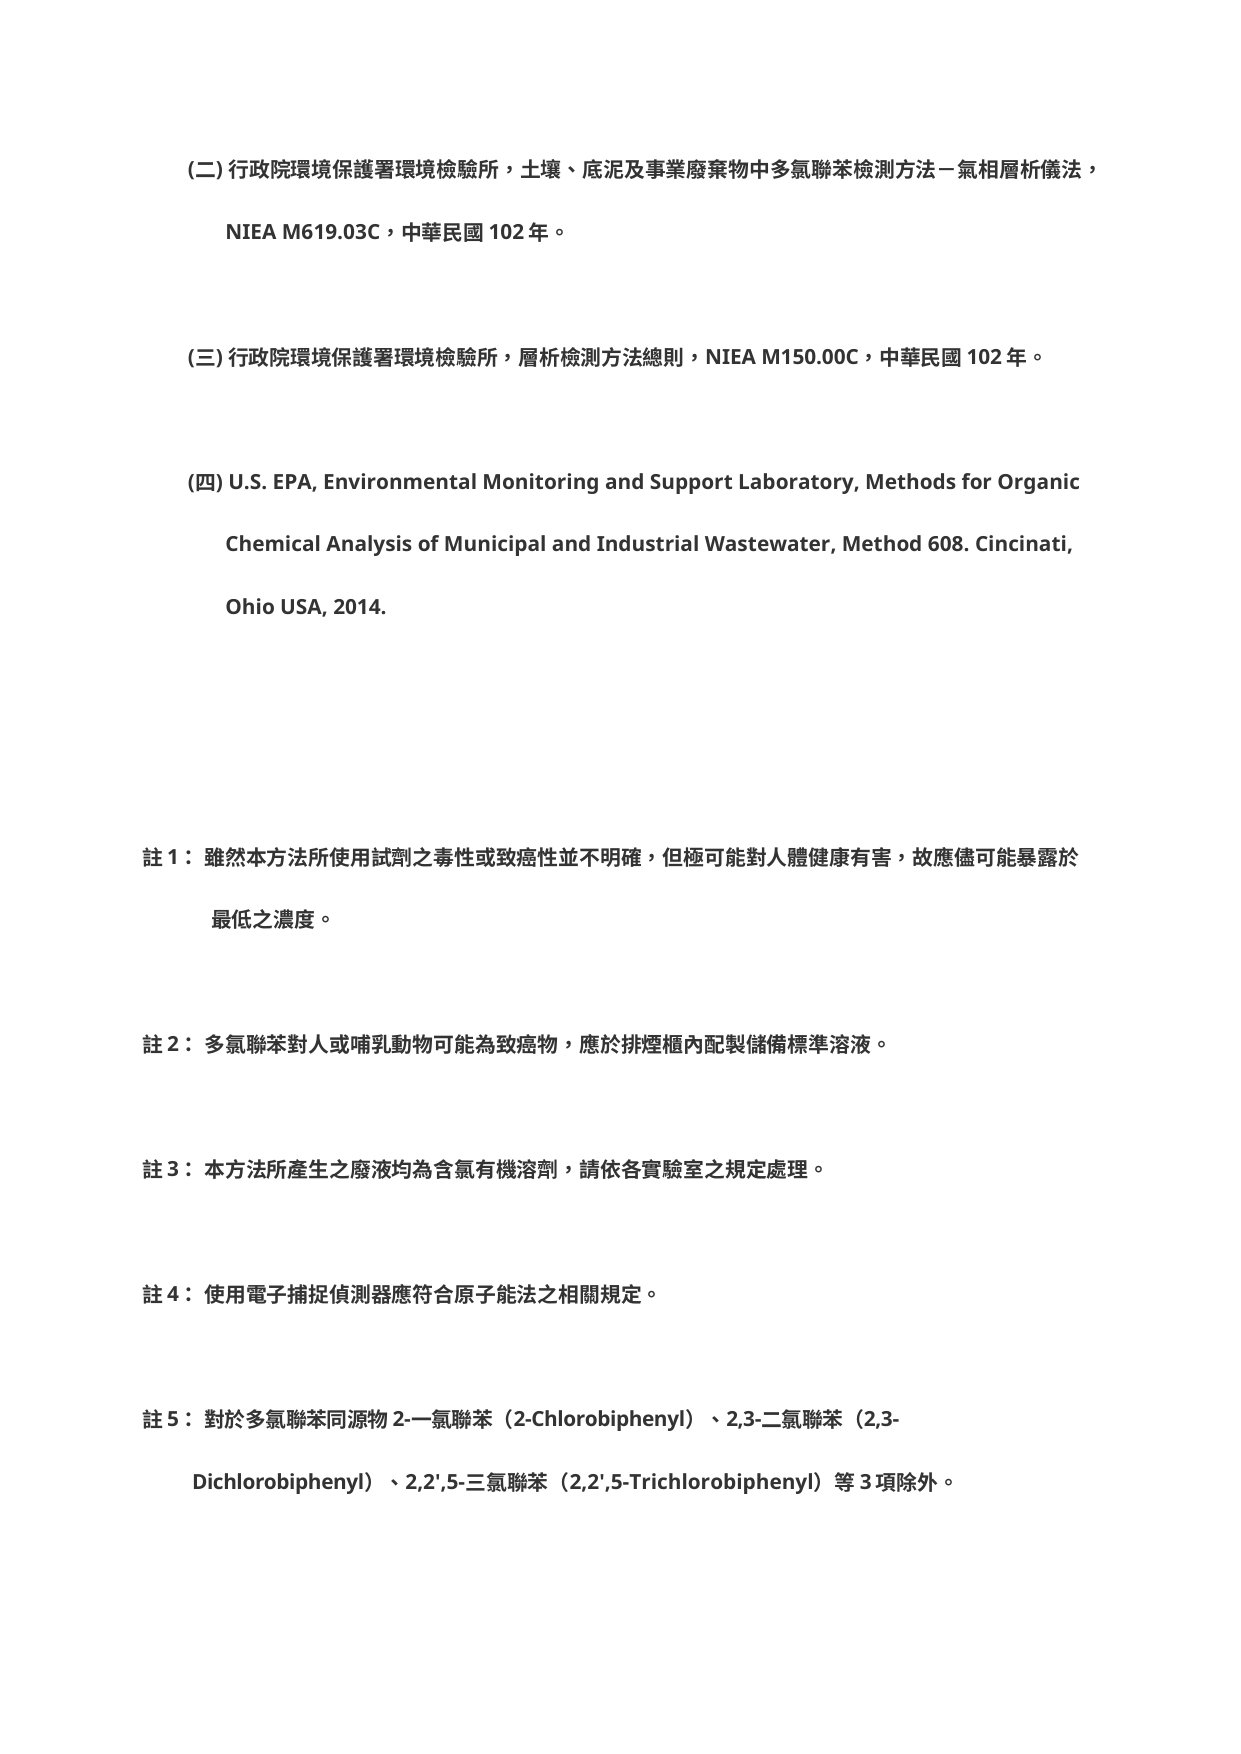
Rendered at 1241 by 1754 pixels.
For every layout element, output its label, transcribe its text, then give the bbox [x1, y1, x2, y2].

text 註5： 對於多氯聯苯同源物2-一氯聯苯（2-Chlorobiphenyl）、2,3-二氯聯苯（2,3-Dichlorobiphenyl）、2,2',5-三氯聯苯（2,2',5-Trichlorobiphenyl）等3項除外。 [142, 1377, 1098, 1502]
text 註1： 雖然本方法所使用試劑之毒性或致癌性並不明確，但極可能對人體健康有害，故應儘可能暴露於最低之濃度。 [142, 814, 1098, 939]
text 註2： 多氯聯苯對人或哺乳動物可能為致癌物，應於排煙櫃內配製儲備標準溶液。 [142, 1002, 1098, 1064]
text (三) 行政院環境保護署環境檢驗所，層析檢測方法總則，NIEA M150.00C，中華民國102年。 [188, 314, 1098, 377]
text (二) 行政院環境保護署環境檢驗所，土壤、底泥及事業廢棄物中多氯聯苯檢測方法－氣相層析儀法，NIEA M619.03C，中華民國102年。 [188, 127, 1098, 252]
text (四) U.S. EPA, Environmental Monitoring and Support Laboratory, Methods for Organic Chemical Analysis of Municipal and Industrial Wastewater, Method 608. Cincinati, Ohio USA, 2014. [188, 439, 1098, 627]
text 註4： 使用電子捕捉偵測器應符合原子能法之相關規定。 [142, 1252, 1098, 1314]
text 註3： 本方法所產生之廢液均為含氯有機溶劑，請依各實驗室之規定處理。 [142, 1127, 1098, 1189]
